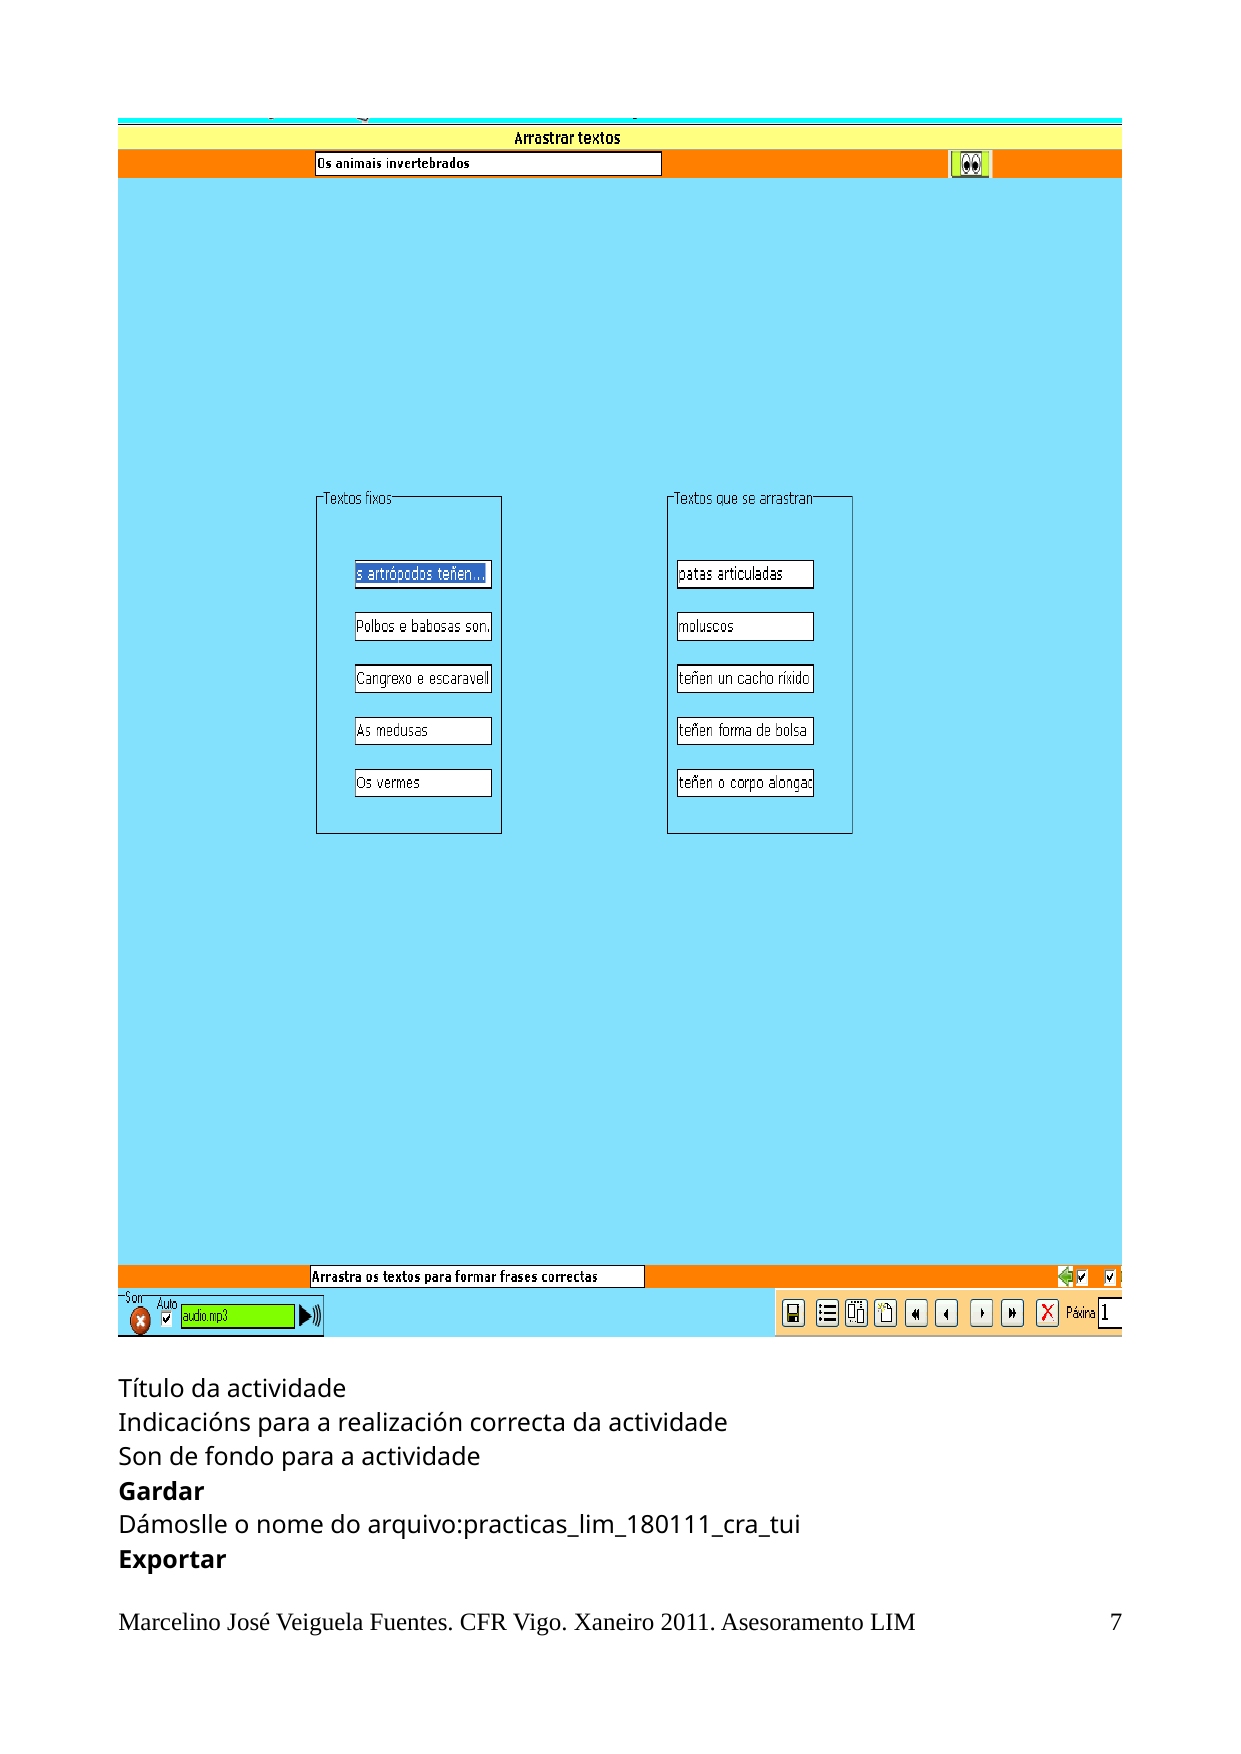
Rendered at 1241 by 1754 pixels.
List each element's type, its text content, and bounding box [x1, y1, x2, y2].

text Indicacións para a realización correcta da actividade [118, 1405, 1122, 1439]
text Gardar [118, 1473, 1122, 1507]
text Dámoslle o nome do arquivo:practicas_lim_180111_cra_tui [118, 1507, 1122, 1541]
text Exportar [118, 1541, 1122, 1575]
text Son de fondo para a actividade [118, 1439, 1122, 1473]
text Título da actividade [118, 1371, 1122, 1405]
